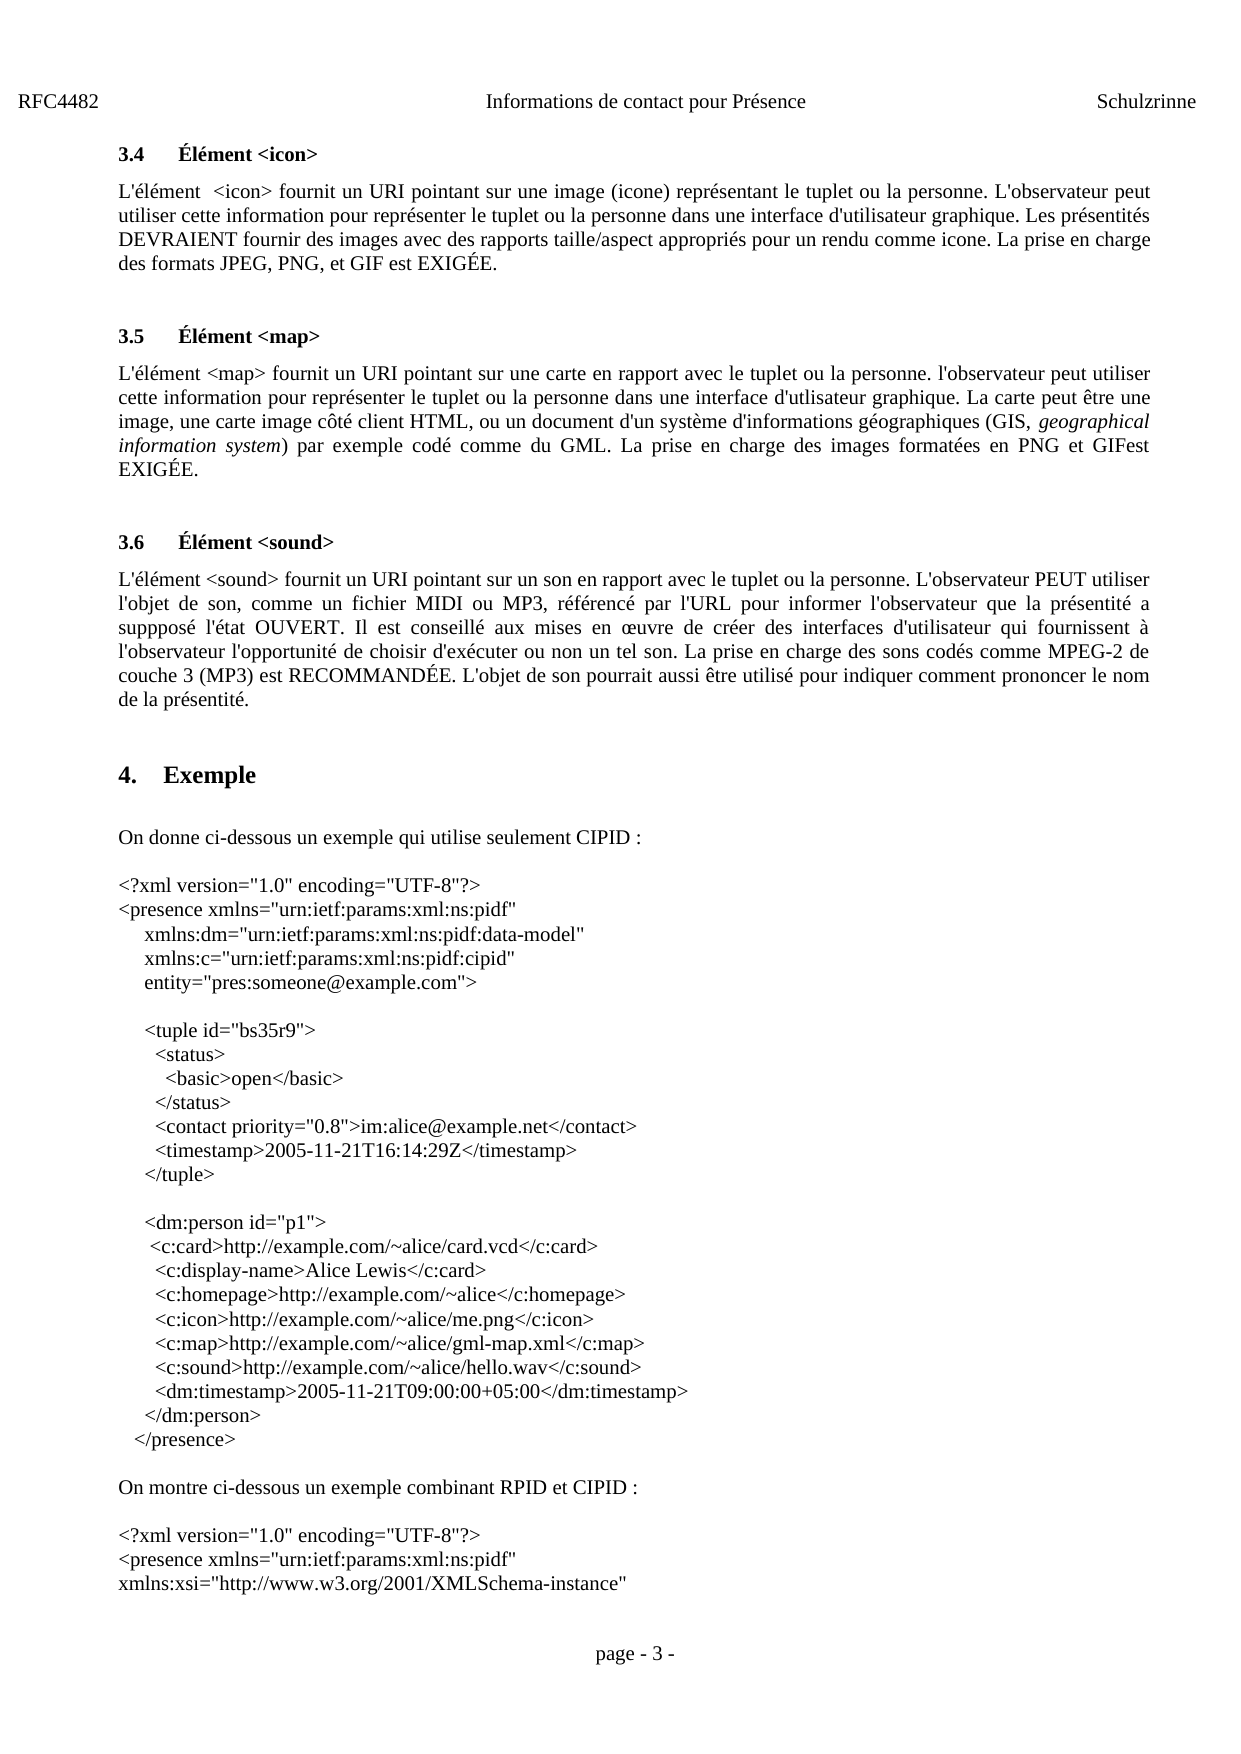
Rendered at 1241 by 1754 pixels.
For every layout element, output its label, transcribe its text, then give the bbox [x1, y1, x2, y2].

text L'élément <icon> fournit un URI pointant sur une image (icone) représentant le tuplet ou la personne. L'observateur peut utiliser cette information pour représenter le tuplet ou la personne dans une interface d'utilisateur graphique. Les présentités DEVRAIENT fournir des images avec des rapports taille/aspect appropriés pour un rendu comme icone. La prise en charge des formats JPEG, PNG, et GIF est EXIGÉE. [118, 179, 1152, 275]
text </dm:person> [118, 1403, 1152, 1427]
text xmlns:dm="urn:ietf:params:xml:ns:pidf:data-model" [118, 921, 1152, 946]
text On donne ci-dessous un exemple qui utilise seulement CIPID : [118, 825, 1152, 849]
text xmlns:c="urn:ietf:params:xml:ns:pidf:cipid" [118, 946, 1152, 969]
text <c:map>http://example.com/~alice/gml-map.xml</c:map> [118, 1331, 1152, 1354]
subtitle 3.5 Élément <map> [118, 324, 1152, 348]
text <status> [118, 1042, 1152, 1066]
text <c:sound>http://example.com/~alice/hello.wav</c:sound> [118, 1354, 1152, 1379]
text <basic>open</basic> [118, 1066, 1152, 1090]
subtitle 4. Exemple [118, 760, 1152, 789]
text <c:homepage>http://example.com/~alice</c:homepage> [118, 1282, 1152, 1306]
text <contact priority="0.8">im:alice@example.net</contact> [118, 1114, 1152, 1138]
text <presence xmlns="urn:ietf:params:xml:ns:pidf" [118, 897, 1152, 921]
text <presence xmlns="urn:ietf:params:xml:ns:pidf" [118, 1547, 1152, 1571]
text <dm:timestamp>2005-11-21T09:00:00+05:00</dm:timestamp> [118, 1379, 1152, 1403]
text <?xml version="1.0" encoding="UTF-8"?> [118, 1523, 1152, 1547]
text L'élément <map> fournit un URI pointant sur une carte en rapport avec le tuplet ou la personne. l'observateur peut utiliser cette information pour représenter le tuplet ou la personne dans une interface d'utlisateur graphique. La carte peut être une image, une carte image côté client HTML, ou un document d'un système d'informations géographiques (GIS, geographical information system) par exemple codé comme du GML. La prise en charge des images formatées en PNG et GIFest EXIGÉE. [118, 361, 1152, 481]
text </status> [118, 1090, 1152, 1114]
text <timestamp>2005-11-21T16:14:29Z</timestamp> [118, 1138, 1152, 1162]
subtitle 3.4 Élément <icon> [118, 142, 1152, 166]
text entity="pres:someone@example.com"> [118, 969, 1152, 994]
text <c:card>http://example.com/~alice/card.vcd</c:card> [118, 1234, 1152, 1258]
text <?xml version="1.0" encoding="UTF-8"?> [118, 873, 1152, 897]
subtitle 3.6 Élément <sound> [118, 530, 1152, 554]
text <tuple id="bs35r9"> [118, 1018, 1152, 1042]
text <c:display-name>Alice Lewis</c:card> [118, 1258, 1152, 1282]
text L'élément <sound> fournit un URI pointant sur un son en rapport avec le tuplet ou la personne. L'observateur PEUT utiliser l'objet de son, comme un fichier MIDI ou MP3, référencé par l'URL pour informer l'observateur que la présentité a suppposé l'état OUVERT. Il est conseillé aux mises en œuvre de créer des interfaces d'utilisateur qui fournissent à l'observateur l'opportunité de choisir d'exécuter ou non un tel son. La prise en charge des sons codés comme MPEG-2 de couche 3 (MP3) est RECOMMANDÉE. L'objet de son pourrait aussi être utilisé pour indiquer comment prononcer le nom de la présentité. [118, 566, 1152, 711]
text <dm:person id="p1"> [118, 1210, 1152, 1234]
text xmlns:xsi="http://www.w3.org/2001/XMLSchema-instance" [118, 1571, 1152, 1595]
text </tuple> [118, 1162, 1152, 1186]
text On montre ci-dessous un exemple combinant RPID et CIPID : [118, 1475, 1152, 1499]
text </presence> [118, 1427, 1152, 1451]
text <c:icon>http://example.com/~alice/me.png</c:icon> [118, 1306, 1152, 1331]
